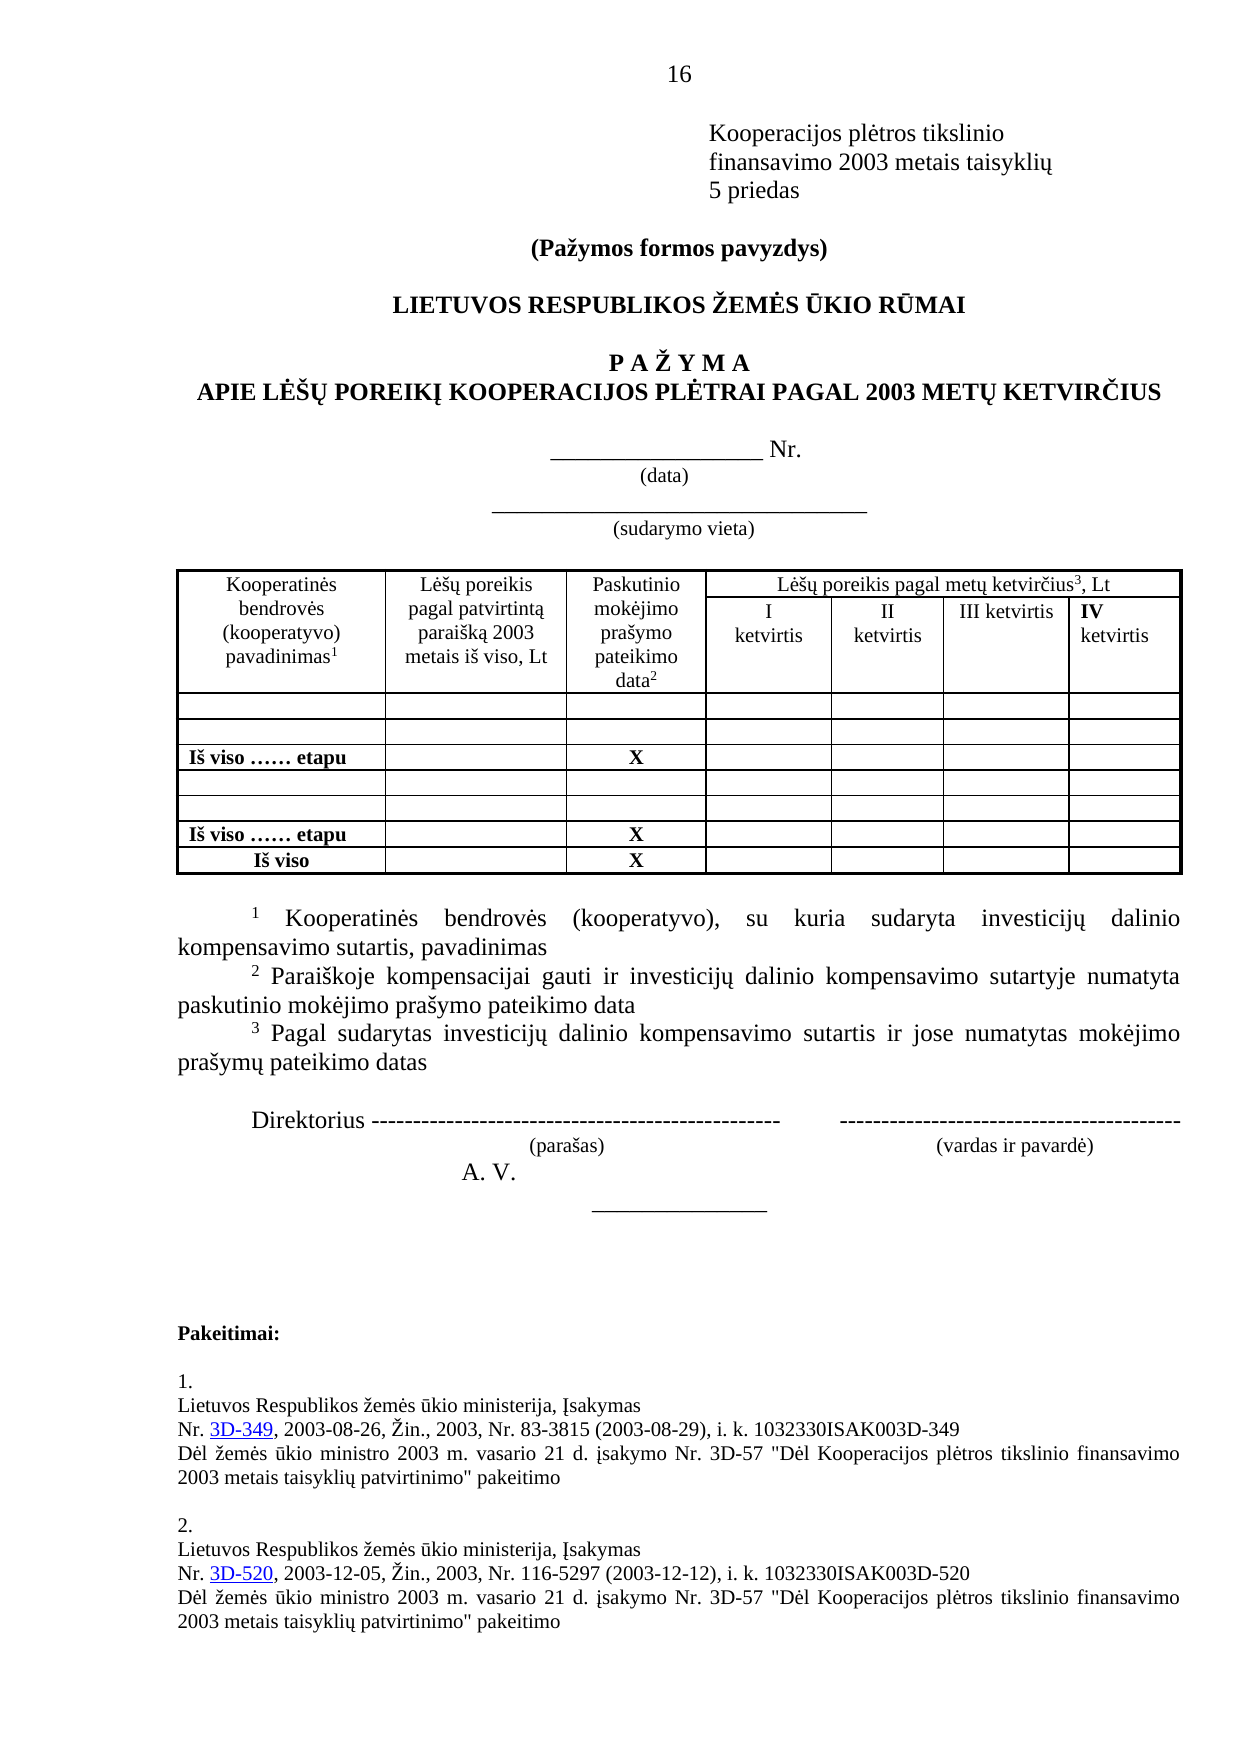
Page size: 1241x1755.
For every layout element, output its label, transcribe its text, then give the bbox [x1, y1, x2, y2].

table_cell [832, 848, 943, 872]
text Direktorius [177, 1105, 1181, 1133]
table_cell I ketvirtis [707, 598, 831, 692]
table_cell [179, 796, 385, 820]
text (parašas) (vardas ir pavardė) [177, 1133, 1181, 1157]
table_cell [832, 694, 943, 718]
table_cell [386, 822, 566, 846]
table_cell [832, 796, 943, 820]
text Dėl žemės ūkio ministro 2003 m. vasario 21 d. įsakymo Nr. 3D-57 "Dėl Kooperacijos plėtros tikslinio finansavimo 2003 metais taisyklių patvirtinimo" pakeitimo [177, 1441, 1181, 1489]
table_cell [567, 796, 705, 820]
text LIETUVOS RESPUBLIKOS ŽEMĖS ŪKIO RŪMAI [177, 291, 1181, 319]
text Kooperacijos plėtros tikslinio [709, 118, 1181, 147]
text 1. [177, 1369, 1181, 1393]
table_cell [567, 694, 705, 718]
table_cell [707, 848, 831, 872]
text Pakeitimai: [177, 1321, 1181, 1345]
table_cell [179, 694, 385, 718]
text (Pažymos formos pavyzdys) [177, 233, 1181, 262]
table_cell [707, 822, 831, 846]
table_cell X [567, 745, 705, 769]
table_cell [386, 848, 566, 872]
text Lietuvos Respublikos žemės ūkio ministerija, Įsakymas [177, 1393, 1181, 1417]
table_cell II ketvirtis [832, 598, 943, 692]
table_cell [832, 720, 943, 743]
table_cell [707, 771, 831, 795]
text Nr. 3D-349, 2003-08-26, Žin., 2003, Nr. 83-3815 (2003-08-29), i. k. 1032330ISAK003D-349 [177, 1417, 1181, 1441]
table_cell IV ketvirtis [1070, 598, 1179, 692]
table_cell [707, 745, 831, 769]
table_cell [944, 694, 1068, 718]
text Nr. 3D-520, 2003-12-05, Žin., 2003, Nr. 116-5297 (2003-12-12), i. k. 1032330ISAK003D-520 [177, 1561, 1181, 1585]
table_cell [707, 720, 831, 743]
text 3 Pagal sudarytas investicijų dalinio kompensavimo sutartis ir jose numatytas mokėjimo prašymų pateikimo datas [177, 1018, 1181, 1076]
table_cell [386, 694, 566, 718]
table_cell Iš viso [179, 848, 385, 872]
table_cell [386, 796, 566, 820]
table_cell [832, 745, 943, 769]
text 2 Paraiškoje kompensacijai gauti ir investicijų dalinio kompensavimo sutartyje numatyta paskutinio mokėjimo prašymo pateikimo data [177, 961, 1181, 1018]
table_cell III ketvirtis [944, 598, 1068, 692]
table_cell X [567, 822, 705, 846]
table_cell [832, 771, 943, 795]
text A. V. [177, 1157, 1181, 1186]
table_cell [179, 771, 385, 795]
table_cell [944, 848, 1068, 872]
table_cell [944, 720, 1068, 743]
table_cell [386, 720, 566, 743]
text 2. [177, 1513, 1181, 1537]
text _________________ Nr. [177, 434, 1181, 463]
table_cell [944, 796, 1068, 820]
text finansavimo 2003 metais taisyklių [177, 147, 1181, 176]
table_cell [567, 771, 705, 795]
table_cell X [567, 848, 705, 872]
table_cell [1070, 848, 1179, 872]
text 1 Kooperatinės bendrovės (kooperatyvo), su kuria sudaryta investicijų dalinio kompensavimo sutartis, pavadinimas [177, 903, 1181, 961]
table_cell Iš viso …… etapu [179, 822, 385, 846]
table_cell [1070, 822, 1179, 846]
text (data) [177, 463, 1181, 487]
table_header Paskutinio mokėjimo prašymo pateikimo data2 [567, 572, 705, 692]
table_cell [944, 745, 1068, 769]
table_cell [944, 771, 1068, 795]
text P A Ž Y M A [177, 348, 1181, 377]
table_cell [1070, 771, 1179, 795]
table_cell [1070, 796, 1179, 820]
text ______________ [177, 1186, 1181, 1215]
table_header Lėšų poreikis pagal metų ketvirčius3, Lt [707, 572, 1179, 596]
table_cell [386, 745, 566, 769]
text APIE LĖŠŲ POREIKĮ KOOPERACIJOS PLĖTRAI PAGAL 2003 METŲ KETVIRČIUS [177, 377, 1181, 406]
table_cell [567, 720, 705, 743]
table_cell [707, 796, 831, 820]
text 5 priedas [177, 176, 1181, 204]
text ______________________________ [177, 487, 1181, 516]
text (sudarymo vieta) [177, 516, 1181, 540]
table_cell [386, 771, 566, 795]
table_header Kooperatinės bendrovės (kooperatyvo) pavadinimas1 [179, 572, 385, 692]
table_cell [1070, 745, 1179, 769]
table_cell [1070, 694, 1179, 718]
text Lietuvos Respublikos žemės ūkio ministerija, Įsakymas [177, 1537, 1181, 1561]
table_cell [832, 822, 943, 846]
table_cell Iš viso …… etapu [179, 745, 385, 769]
table_cell [179, 720, 385, 743]
text Dėl žemės ūkio ministro 2003 m. vasario 21 d. įsakymo Nr. 3D-57 "Dėl Kooperacijos plėtros tikslinio finansavimo 2003 metais taisyklių patvirtinimo" pakeitimo [177, 1585, 1181, 1633]
table_cell [1070, 720, 1179, 743]
table_header Lėšų poreikis pagal patvirtintą paraišką 2003 metais iš viso, Lt [386, 572, 566, 692]
table_cell [707, 694, 831, 718]
table_cell [944, 822, 1068, 846]
